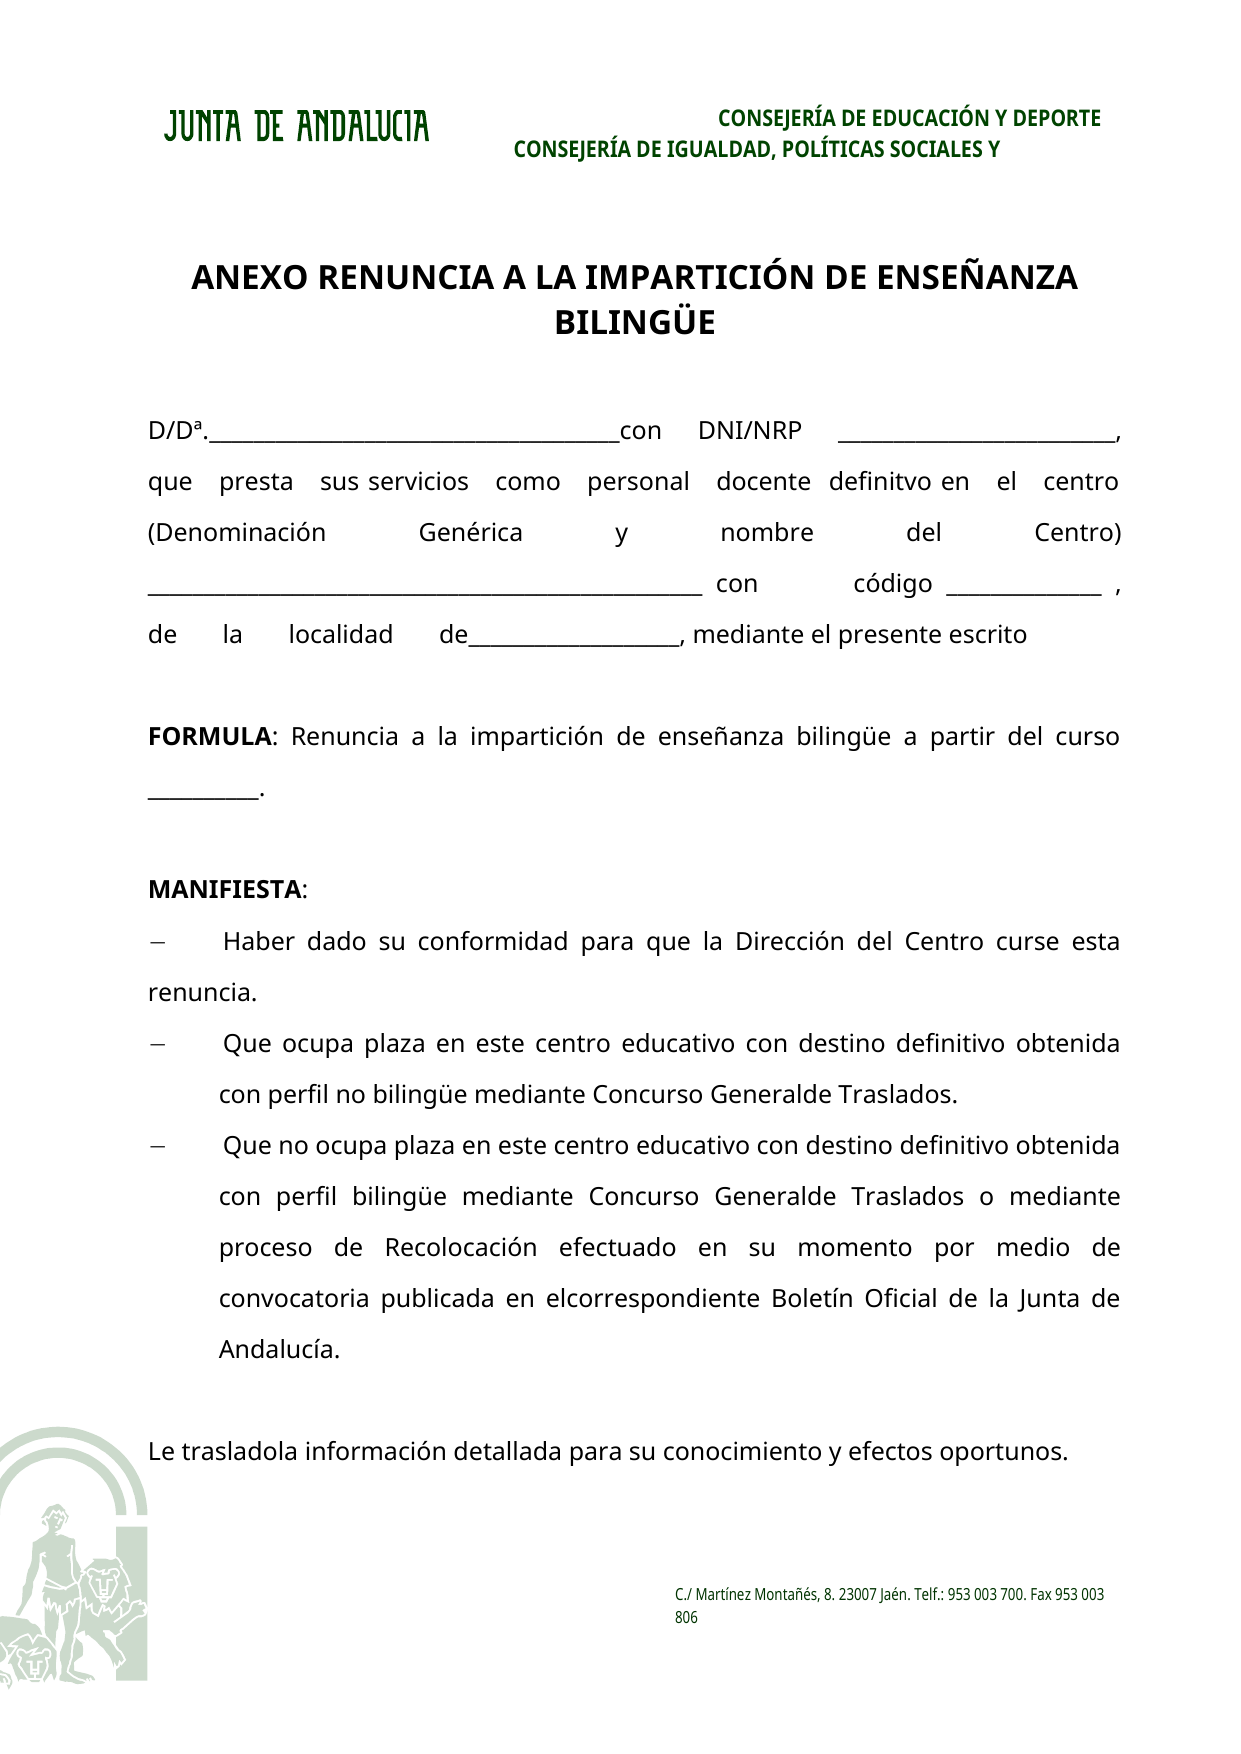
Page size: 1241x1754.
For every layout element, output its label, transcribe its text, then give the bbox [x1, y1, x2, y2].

text ANEXO RENUNCIA A LA IMPARTICIÓN DE ENSEÑANZA BILINGÜE [148, 254, 1122, 344]
list Que no ocupa plaza en este centro educativo con destino definitivo obtenida con perfil bilingüe mediante Concurso Generalde Traslados o mediante proceso de Recolocación efectuado en su momento por medio de convocatoria publicada en elcorrespondiente Boletín Oficial de la Junta de Andalucía. [148, 1127, 1122, 1366]
text FORMULA: Renuncia a la impartición de enseñanza bilingüe a partir del curso __________. [148, 719, 1122, 804]
list Haber dado su conformidad para que la Dirección del Centro curse esta renuncia. [148, 923, 1122, 1008]
text Le trasladola información detallada para su conocimiento y efectos oportunos. [148, 1433, 1122, 1468]
text D/Dª._____________________________________con DNI/NRP _________________________, que presta sus servicios como personal docente definitvo en el centro (Denominación Genérica y nombre del Centro) __________________________________________________ con código ______________ , de la localidad de___________________, mediante el presente escrito [148, 413, 1122, 651]
text MANIFIESTA: [148, 872, 1122, 906]
list Que ocupa plaza en este centro educativo con destino definitivo obtenida con perfil no bilingüe mediante Concurso Generalde Traslados. [148, 1025, 1122, 1110]
